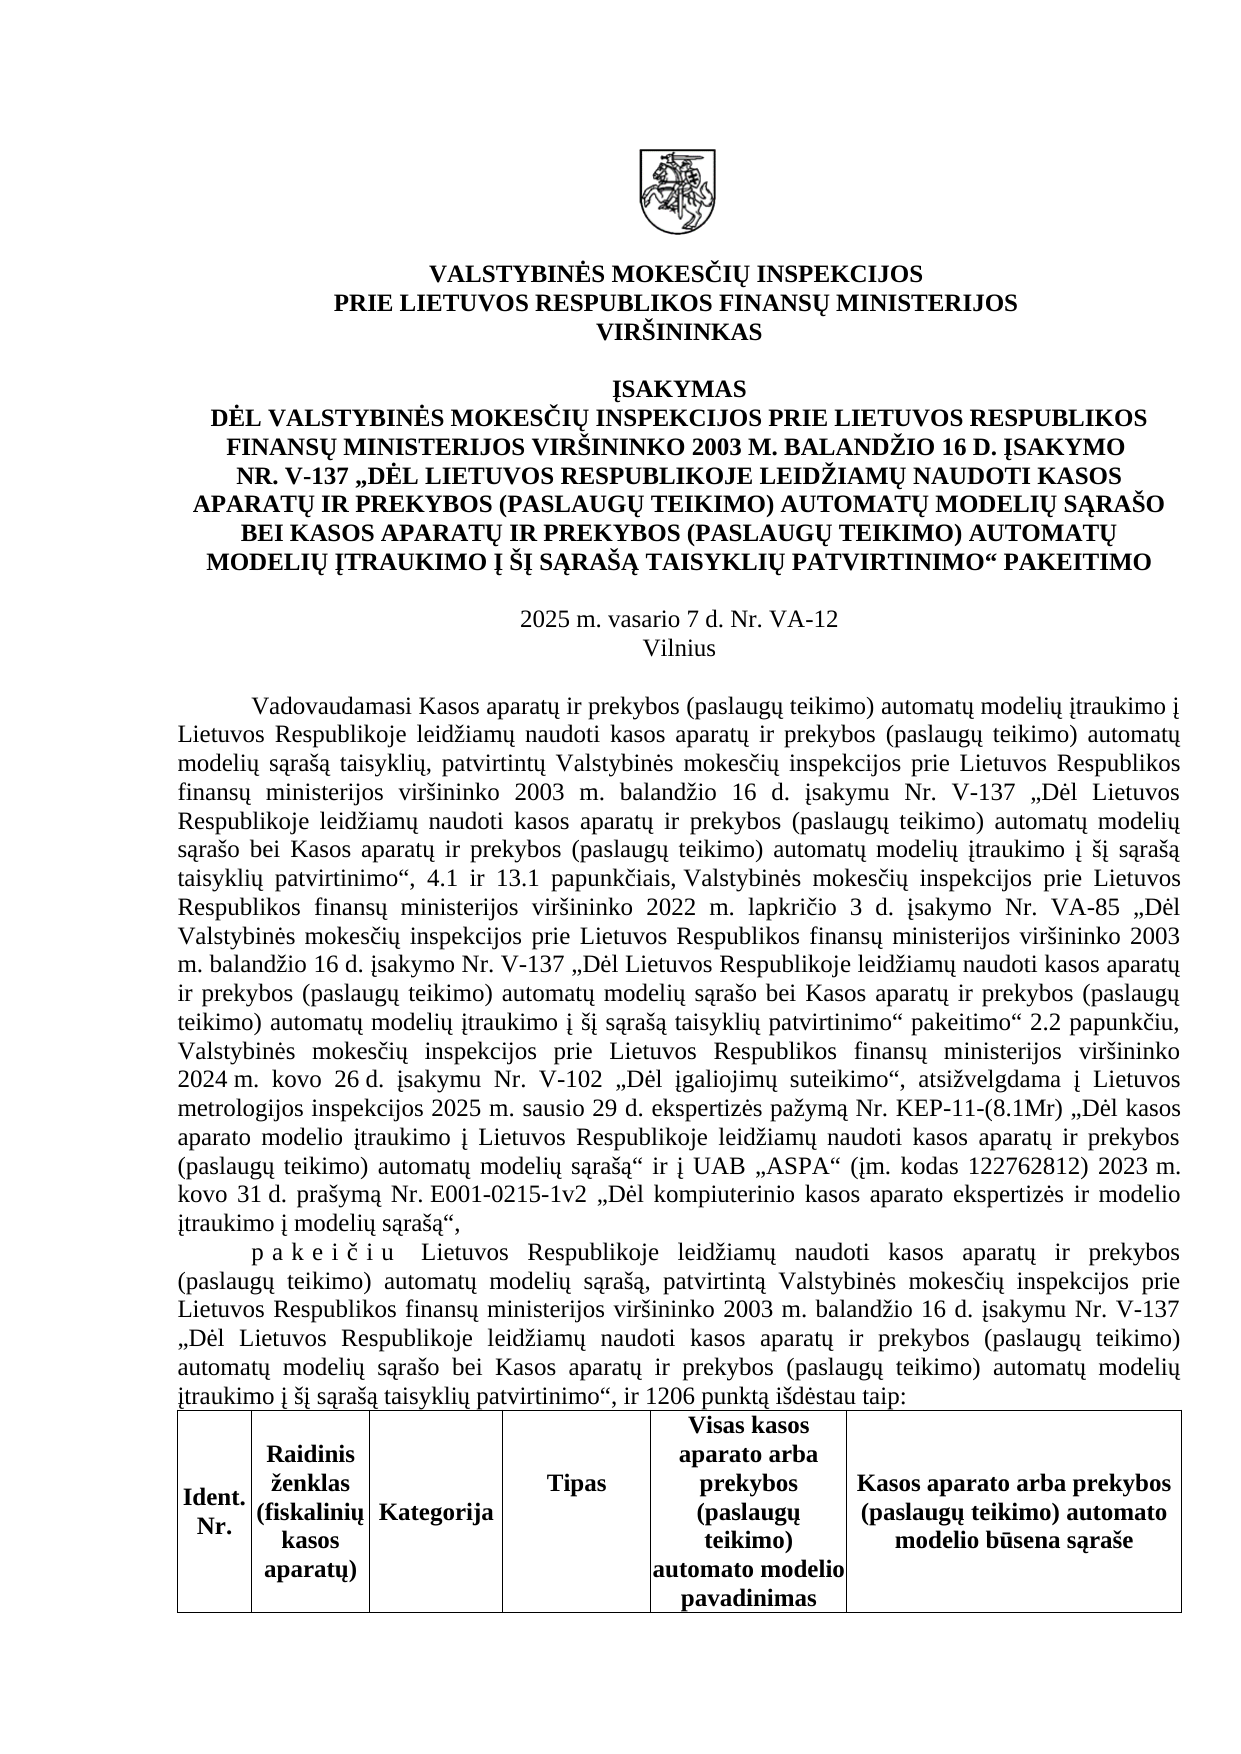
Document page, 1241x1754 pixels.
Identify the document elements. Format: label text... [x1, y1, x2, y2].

text Vadovaudamasi Kasos aparatų ir prekybos (paslaugų teikimo) automatų modelių įtraukimo į Lietuvos Respublikoje leidžiamų naudoti kasos aparatų ir prekybos (paslaugų teikimo) automatų modelių sąrašą taisyklių, patvirtintų Valstybinės mokesčių inspekcijos prie Lietuvos Respublikos finansų ministerijos viršininko 2003 m. balandžio 16 d. įsakymu Nr. V-137 „Dėl Lietuvos Respublikoje leidžiamų naudoti kasos aparatų ir prekybos (paslaugų teikimo) automatų modelių sąrašo bei Kasos aparatų ir prekybos (paslaugų teikimo) automatų modelių įtraukimo į šį sąrašą taisyklių patvirtinimo“, 4.1 ir 13.1 papunkčiais, Valstybinės mokesčių inspekcijos prie Lietuvos Respublikos finansų ministerijos viršininko 2022 m. lapkričio 3 d. įsakymo Nr. VA-85 „Dėl Valstybinės mokesčių inspekcijos prie Lietuvos Respublikos finansų ministerijos viršininko 2003 m. balandžio 16 d. įsakymo Nr. V-137 „Dėl Lietuvos Respublikoje leidžiamų naudoti kasos aparatų ir prekybos (paslaugų teikimo) automatų modelių sąrašo bei Kasos aparatų ir prekybos (paslaugų teikimo) automatų modelių įtraukimo į šį sąrašą taisyklių patvirtinimo“ pakeitimo“ 2.2 papunkčiu, Valstybinės mokesčių inspekcijos prie Lietuvos Respublikos finansų ministerijos viršininko 2024 m. kovo 26 d. įsakymu Nr. V-102 „Dėl įgaliojimų suteikimo“, atsižvelgdama į Lietuvos metrologijos inspekcijos 2025 m. sausio 29 d. ekspertizės pažymą Nr. KEP-11-(8.1Mr) „Dėl kasos aparato modelio įtraukimo į Lietuvos Respublikoje leidžiamų naudoti kasos aparatų ir prekybos (paslaugų teikimo) automatų modelių sąrašą“ ir į UAB „ASPA“ (įm. kodas 122762812) 2023 m. kovo 31 d. prašymą Nr. E001-0215-1v2 „Dėl kompiuterinio kasos aparato ekspertizės ir modelio įtraukimo į modelių sąrašą“, [177, 691, 1181, 1237]
text Vilnius [177, 633, 1181, 662]
text 2025 m. vasario 7 d. Nr. VA-12 [177, 604, 1181, 633]
table_header Ident. Nr. [178, 1411, 251, 1612]
text pakeičiu Lietuvos Respublikoje leidžiamų naudoti kasos aparatų ir prekybos (paslaugų teikimo) automatų modelių sąrašą, patvirtintą Valstybinės mokesčių inspekcijos prie Lietuvos Respublikos finansų ministerijos viršininko 2003 m. balandžio 16 d. įsakymu Nr. V-137 „Dėl Lietuvos Respublikoje leidžiamų naudoti kasos aparatų ir prekybos (paslaugų teikimo) automatų modelių sąrašo bei Kasos aparatų ir prekybos (paslaugų teikimo) automatų modelių įtraukimo į šį sąrašą taisyklių patvirtinimo“, ir 1206 punktą išdėstau taip: [177, 1237, 1181, 1409]
table_header Tipas [503, 1411, 650, 1612]
table_header Raidinis ženklas (fiskalinių kasos aparatų) [252, 1411, 369, 1612]
table_header Kasos aparato arba prekybos (paslaugų teikimo) automato modelio būsena sąraše [847, 1411, 1181, 1612]
table_header Kategorija [370, 1411, 502, 1612]
text DĖL VALSTYBINĖS MOKESČIŲ INSPEKCIJOS PRIE LIETUVOS RESPUBLIKOS FINANSŲ MINISTERIJOS VIRŠININKO 2003 M. BALANDŽIO 16 D. ĮSAKYMO [177, 403, 1181, 461]
text ĮSAKYMAS [177, 374, 1181, 403]
text NR. V-137 „DĖL LIETUVOS RESPUBLIKOJE LEIDŽIAMŲ NAUDOTI KASOS APARATŲ IR PREKYBOS (PASLAUGŲ TEIKIMO) AUTOMATŲ MODELIŲ SĄRAŠO BEI KASOS APARATŲ IR PREKYBOS (PASLAUGŲ TEIKIMO) AUTOMATŲ MODELIŲ ĮTRAUKIMO Į ŠĮ SĄRAŠĄ TAISYKLIŲ PATVIRTINIMO“ PAKEITIMO [177, 461, 1181, 576]
table_header Visas kasos aparato arba prekybos (paslaugų teikimo) automato modelio pavadinimas [651, 1411, 846, 1612]
text VALSTYBINĖS MOKESČIŲ INSPEKCIJOS PRIE LIETUVOS RESPUBLIKOS FINANSŲ MINISTERIJOS VIRŠININKAS [177, 259, 1181, 346]
